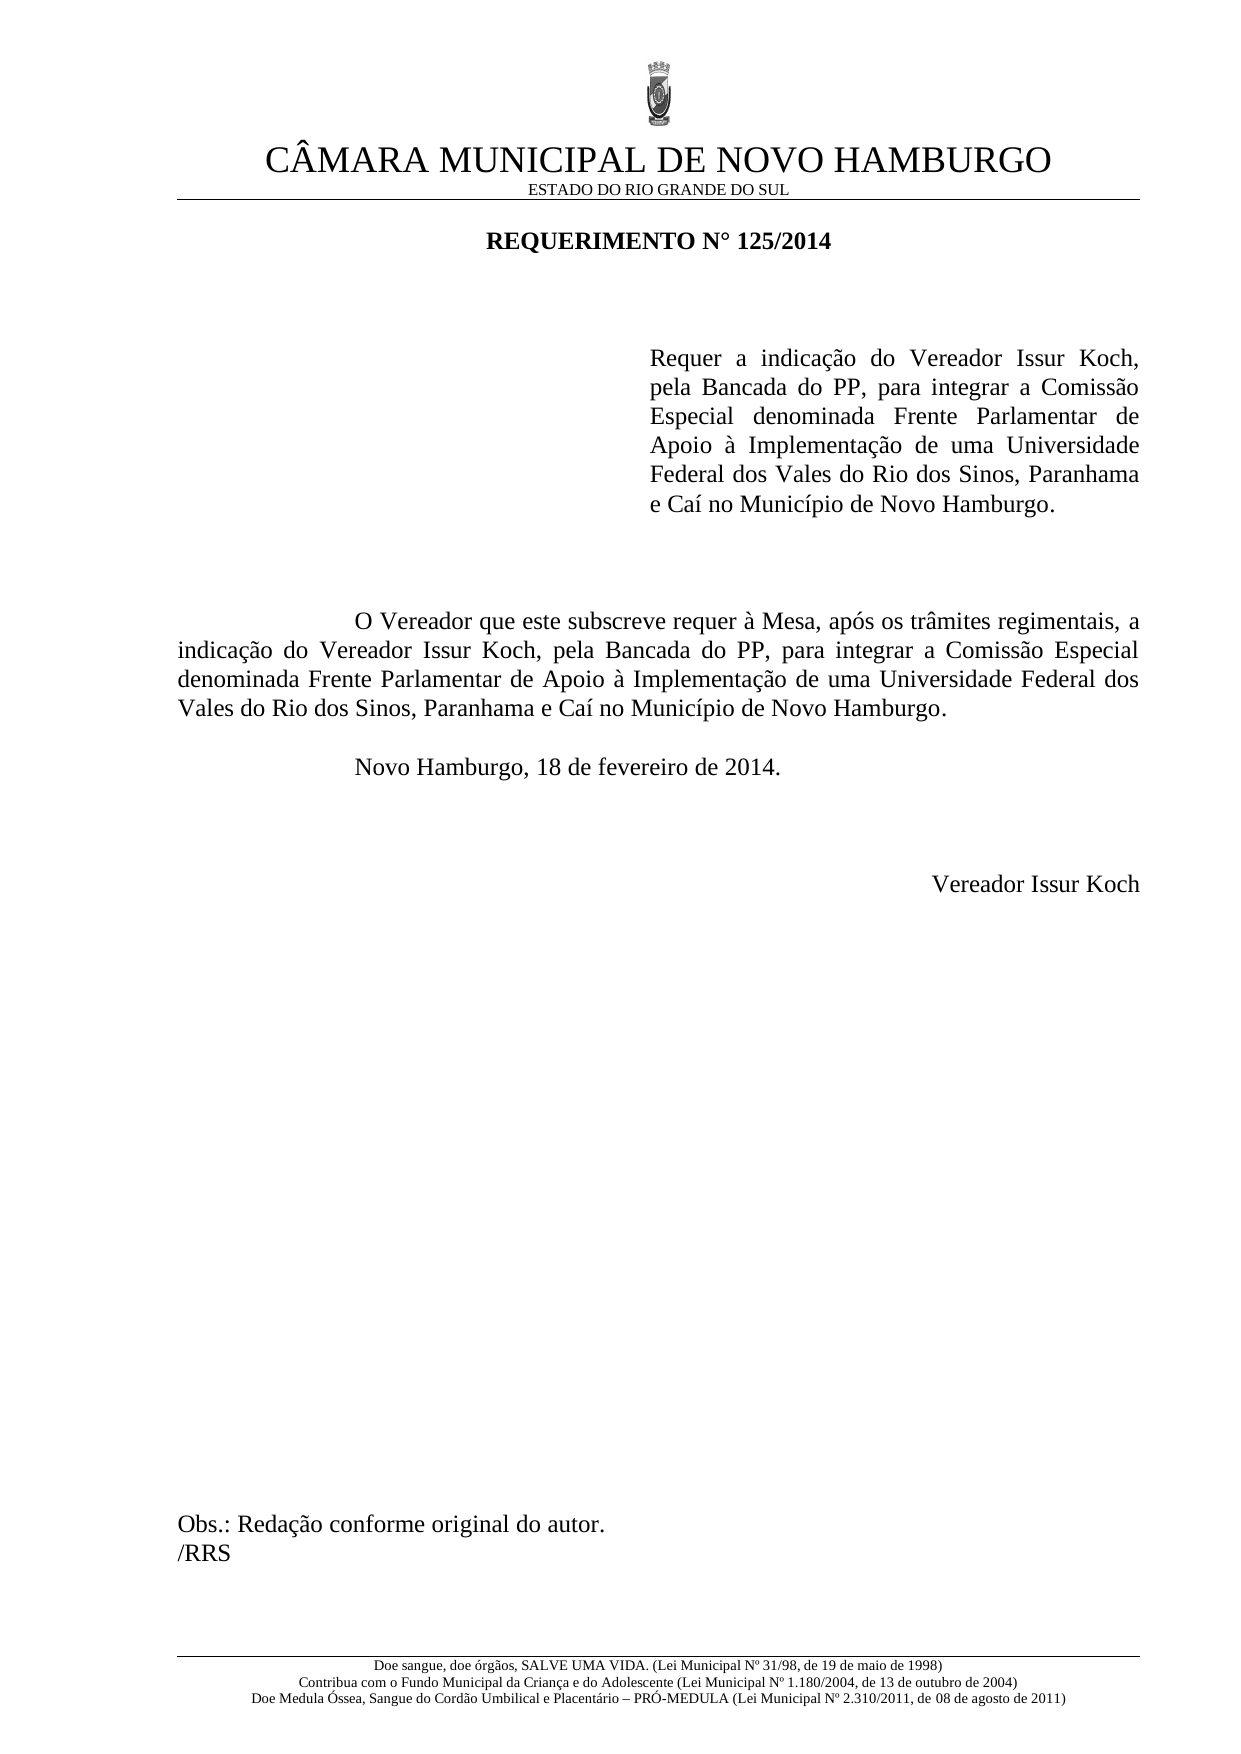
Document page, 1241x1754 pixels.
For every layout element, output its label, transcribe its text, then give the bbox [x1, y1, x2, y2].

text /RRS [177, 1538, 1140, 1567]
text O Vereador que este subscreve requer à Mesa, após os trâmites regimentais, a indicação do Vereador Issur Koch, pela Bancada do PP, para integrar a Comissão Especial denominada Frente Parlamentar de Apoio à Implementação de uma Universidade Federal dos Vales do Rio dos Sinos, Paranhama e Caí no Município de Novo Hamburgo. [177, 606, 1140, 722]
text Obs.: Redação conforme original do autor. [177, 1509, 1140, 1538]
text Novo Hamburgo, 18 de fevereiro de 2014. [177, 752, 1140, 781]
text Vereador Issur Koch [177, 869, 1140, 898]
title REQUERIMENTO N° 125/2014 [177, 226, 1140, 254]
text Requer a indicação do Vereador Issur Koch, pela Bancada do PP, para integrar a Comissão Especial denominada Frente Parlamentar de Apoio à Implementação de uma Universidade Federal dos Vales do Rio dos Sinos, Paranhama e Caí no Município de Novo Hamburgo. [649, 343, 1140, 517]
